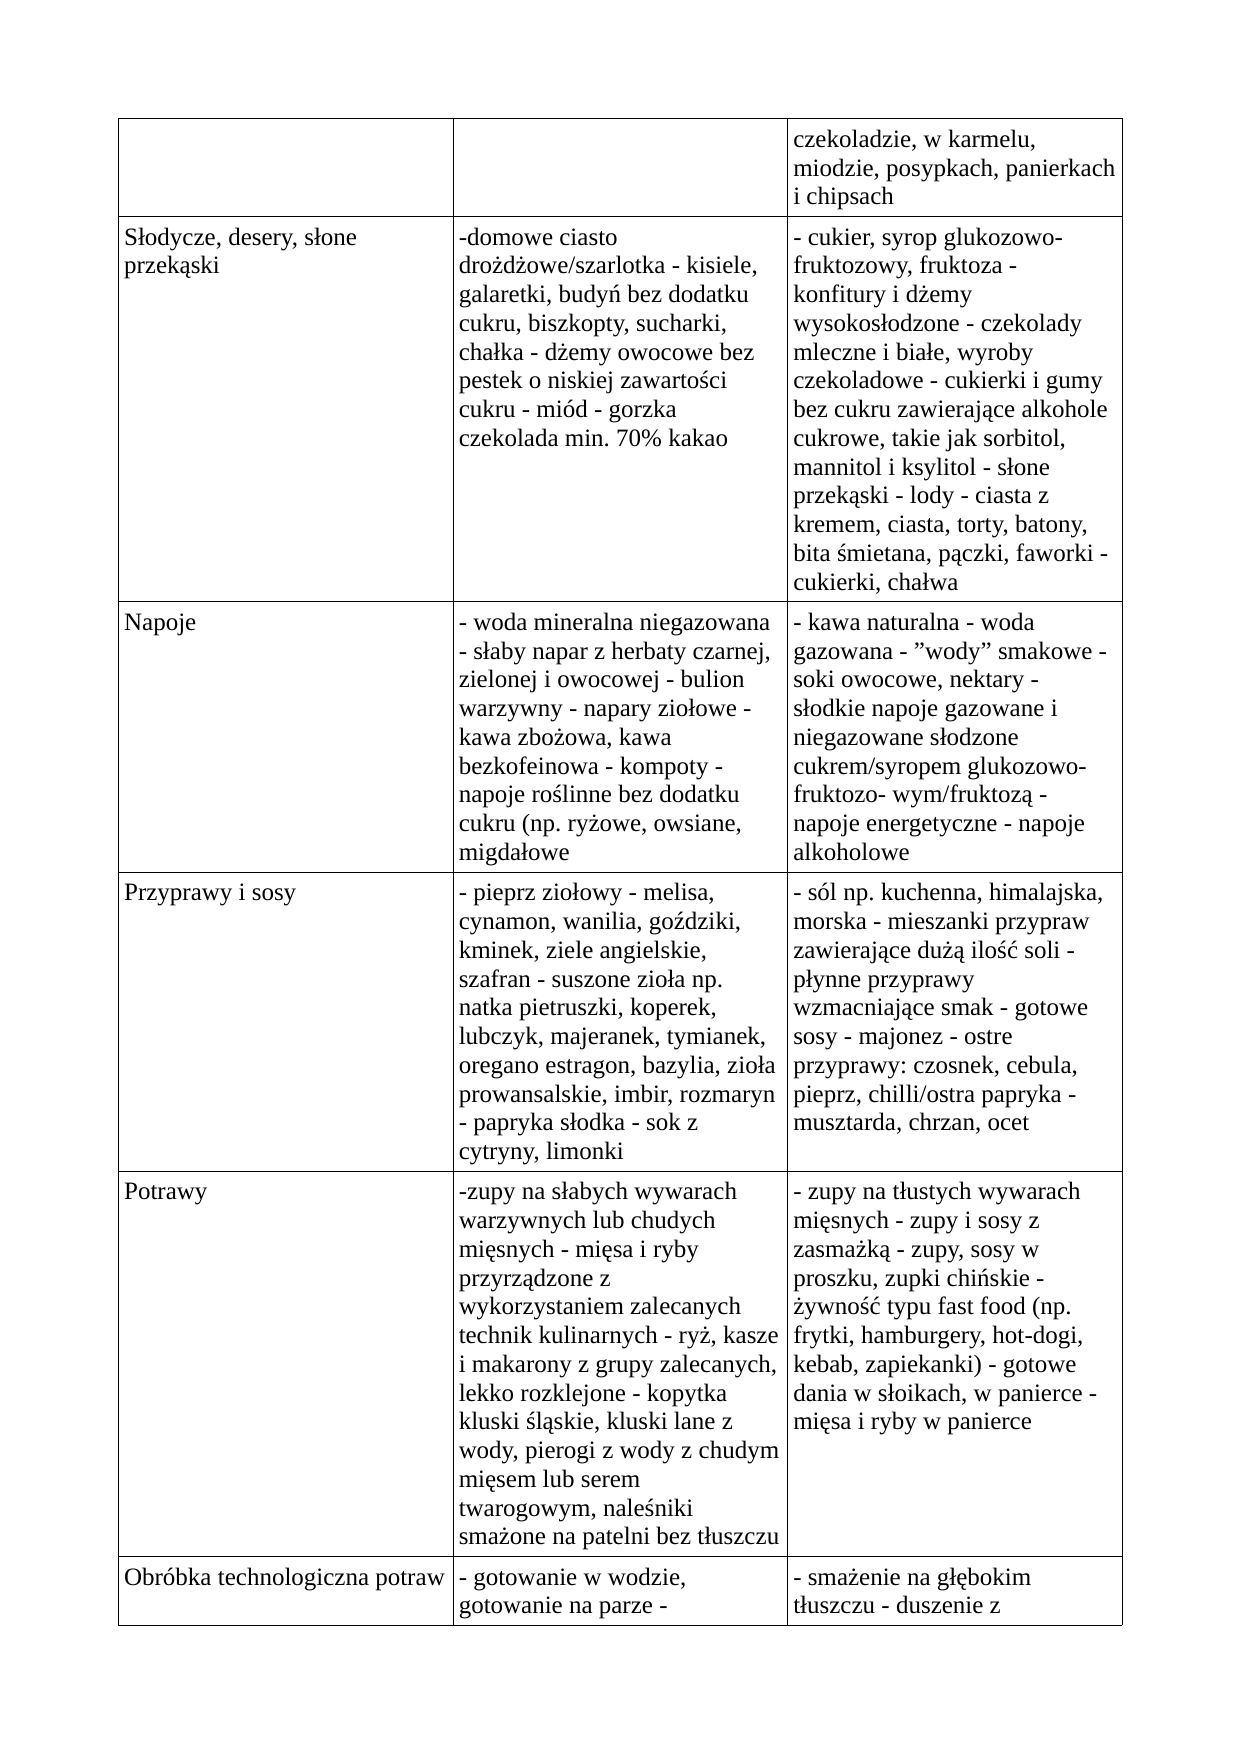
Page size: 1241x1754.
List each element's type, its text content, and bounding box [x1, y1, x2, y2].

table_cell - pieprz ziołowy - melisa, cynamon, wanilia, goździki, kminek, ziele angielskie, szafran - suszone zioła np. natka pietruszki, koperek, lubczyk, majeranek, tymianek, oregano estragon, bazylia, zioła prowansalskie, imbir, rozmaryn - papryka słodka - sok z cytryny, limonki [454, 873, 787, 1171]
table_cell Słodycze, desery, słone przekąski [119, 217, 453, 601]
table_cell -domowe ciasto drożdżowe/szarlotka - kisiele, galaretki, budyń bez dodatku cukru, biszkopty, sucharki, chałka - dżemy owocowe bez pestek o niskiej zawartości cukru - miód - gorzka czekolada min. 70% kakao [454, 217, 787, 601]
table_cell - cukier, syrop glukozowo-fruktozowy, fruktoza - konfitury i dżemy wysokosłodzone - czekolady mleczne i białe, wyroby czekoladowe - cukierki i gumy bez cukru zawierające alkohole cukrowe, takie jak sorbitol, mannitol i ksylitol - słone przekąski - lody - ciasta z kremem, ciasta, torty, batony, bita śmietana, pączki, faworki - cukierki, chałwa [788, 217, 1122, 601]
table_cell Potrawy [119, 1172, 453, 1556]
table_cell - zupy na tłustych wywarach mięsnych - zupy i sosy z zasmażką - zupy, sosy w proszku, zupki chińskie - żywność typu fast food (np. frytki, hamburgery, hot-dogi, kebab, zapiekanki) - gotowe dania w słoikach, w panierce - mięsa i ryby w panierce [788, 1172, 1122, 1556]
table_cell [119, 119, 453, 216]
table_cell Obróbka technologiczna potraw [119, 1557, 453, 1625]
table_cell - kawa naturalna - woda gazowana - ”wody” smakowe - soki owocowe, nektary - słodkie napoje gazowane i niegazowane słodzone cukrem/syropem glukozowo-fruktozo- wym/fruktozą - napoje energetyczne - napoje alkoholowe [788, 602, 1122, 872]
table_cell [454, 119, 787, 216]
table_cell - smażenie na głębokim tłuszczu - duszenie z [788, 1557, 1122, 1625]
table_cell - sól np. kuchenna, himalajska, morska - mieszanki przypraw zawierające dużą ilość soli - płynne przyprawy wzmacniające smak - gotowe sosy - majonez - ostre przyprawy: czosnek, cebula, pieprz, chilli/ostra papryka - musztarda, chrzan, ocet [788, 873, 1122, 1171]
table_cell czekoladzie, w karmelu, miodzie, posypkach, panierkach i chipsach [788, 119, 1122, 216]
table_cell Przyprawy i sosy [119, 873, 453, 1171]
table_cell -zupy na słabych wywarach warzywnych lub chudych mięsnych - mięsa i ryby przyrządzone z wykorzystaniem zalecanych technik kulinarnych - ryż, kasze i makarony z grupy zalecanych, lekko rozklejone - kopytka kluski śląskie, kluski lane z wody, pierogi z wody z chudym mięsem lub serem twarogowym, naleśniki smażone na patelni bez tłuszczu [454, 1172, 787, 1556]
table_cell - woda mineralna niegazowana - słaby napar z herbaty czarnej, zielonej i owocowej - bulion warzywny - napary ziołowe - kawa zbożowa, kawa bezkofeinowa - kompoty - napoje roślinne bez dodatku cukru (np. ryżowe, owsiane, migdałowe [454, 602, 787, 872]
table_cell - gotowanie w wodzie, gotowanie na parze [454, 1557, 787, 1625]
table_cell Napoje [119, 602, 453, 872]
